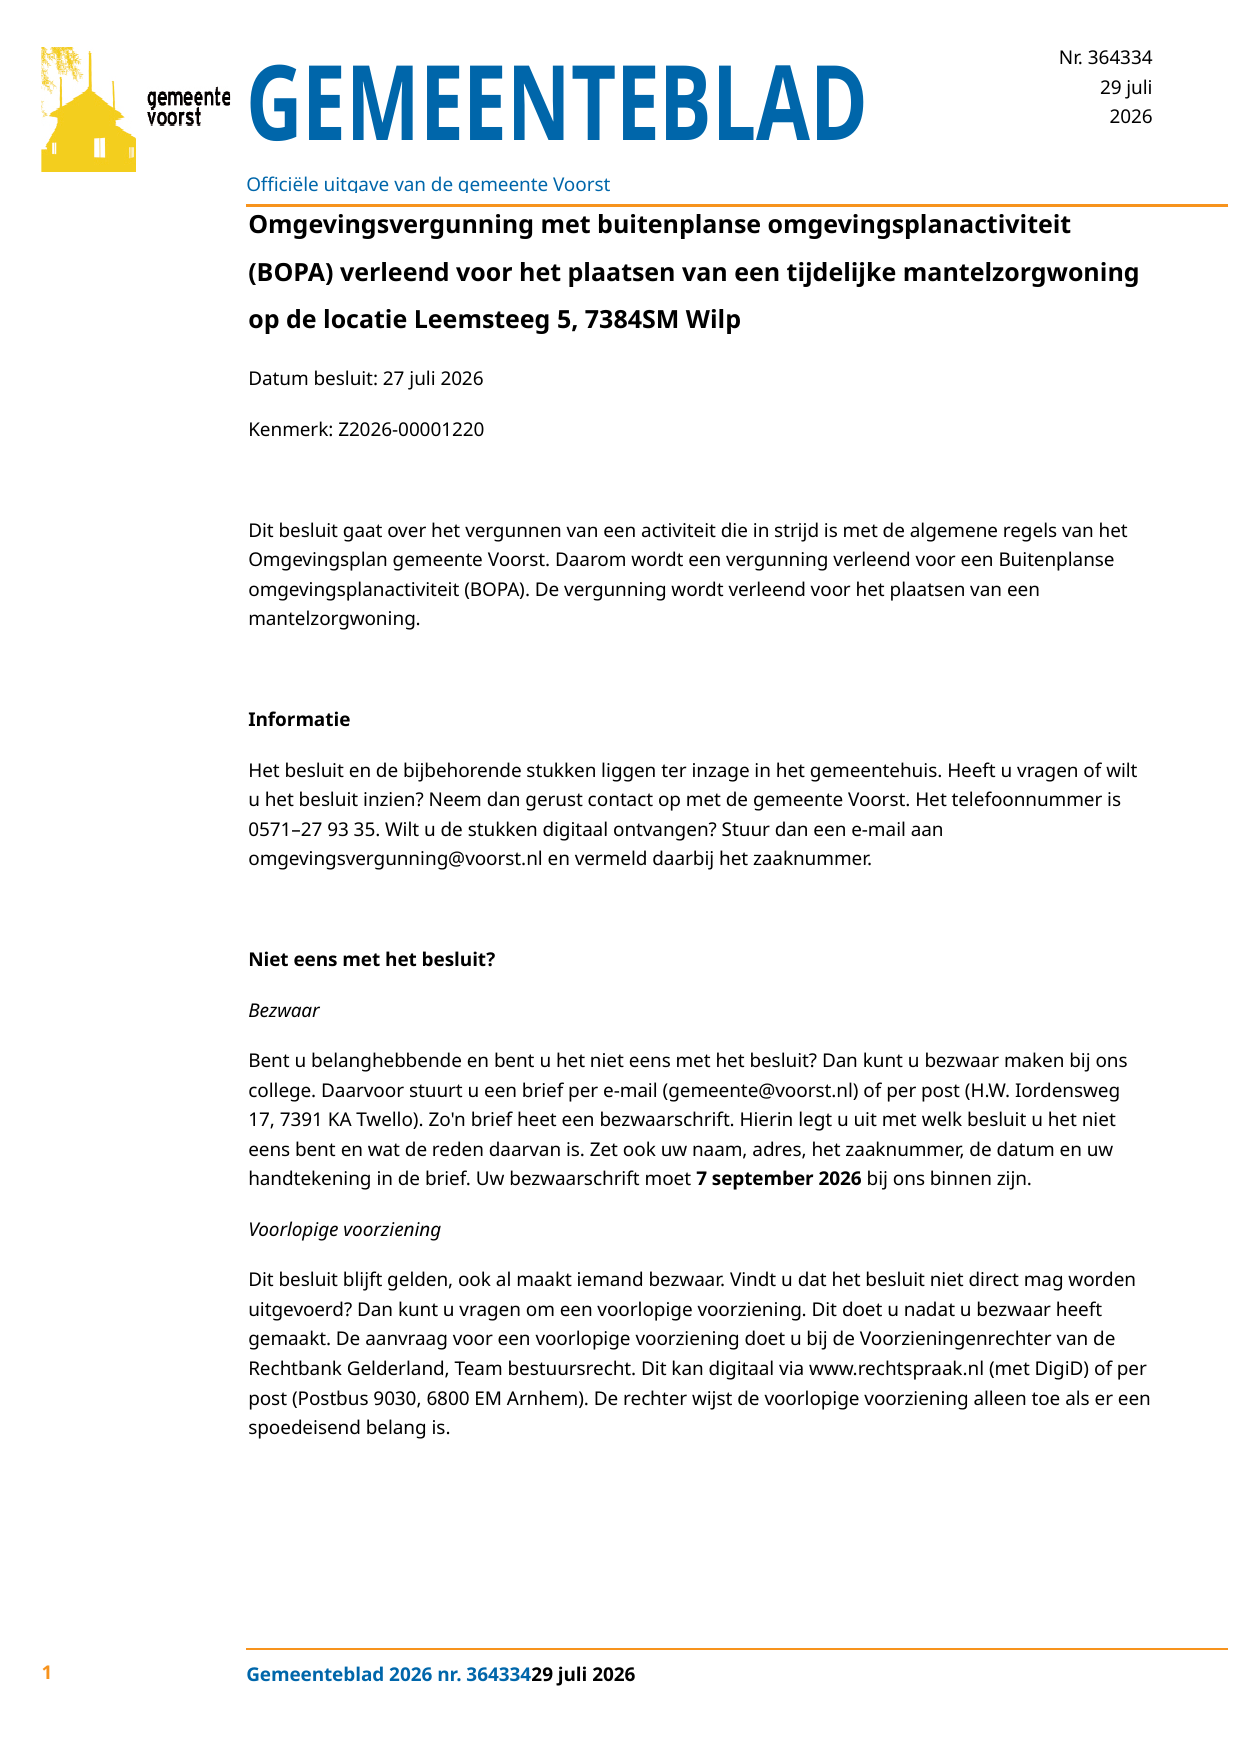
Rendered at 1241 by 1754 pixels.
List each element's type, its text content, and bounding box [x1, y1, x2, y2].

text Datum besluit: 27 juli 2026 [248, 366, 1152, 391]
text Niet eens met het besluit? [248, 946, 1152, 972]
text Bezwaar [248, 997, 1152, 1022]
text Omgevingsvergunning met buitenplanse omgevingsplanactiviteit (BOPA) verleend voor het plaatsen van een tijdelijke mantelzorgwoning op de locatie Leemsteeg 5, 7384SM Wilp [248, 207, 1152, 336]
text Dit besluit gaat over het vergunnen van een activiteit die in strijd is met de algemene regels van het Omgevingsplan gemeente Voorst. Daarom wordt een vergunning verleend voor een Buitenplanse omgevingsplanactiviteit (BOPA). De vergunning wordt verleend voor het plaatsen van een mantelzorgwoning. [248, 517, 1152, 631]
text Kenmerk: Z2026-00001220 [248, 416, 1152, 442]
text Dit besluit blijft gelden, ook al maakt iemand bezwaar. Vindt u dat het besluit niet direct mag worden uitgevoerd? Dan kunt u vragen om een voorlopige voorziening. Dit doet u nadat u bezwaar heeft gemaakt. De aanvraag voor een voorlopige voorziening doet u bij de Voorzieningenrechter van de Rechtbank Gelderland, Team bestuursrecht. Dit kan digitaal via www.rechtspraak.nl (met DigiD) of per post (Postbus 9030, 6800 EM Arnhem). De rechter wijst de voorlopige voorziening alleen toe als er een spoedeisend belang is. [248, 1266, 1152, 1440]
picture [41, 47, 231, 172]
text Het besluit en de bijbehorende stukken liggen ter inzage in het gemeentehuis. Heeft u vragen of wilt u het besluit inzien? Neem dan gerust contact op met de gemeente Voorst. Het telefoonnummer is 0571–27 93 35. Wilt u de stukken digitaal ontvangen? Stuur dan een e-mail aan omgevingsvergunning@voorst.nl en vermeld daarbij het zaaknummer. [248, 757, 1152, 871]
text Informatie [248, 706, 1152, 732]
text Voorlopige voorziening [248, 1216, 1152, 1242]
text Bent u belanghebbende en bent u het niet eens met het besluit? Dan kunt u bezwaar maken bij ons college. Daarvoor stuurt u een brief per e-mail (gemeente@voorst.nl) of per post (H.W. Iordensweg 17, 7391 KA Twello). Zo'n brief heet een bezwaarschrift. Hierin legt u uit met welk besluit u het niet eens bent en wat de reden daarvan is. Zet ook uw naam, adres, het zaaknummer, de datum en uw handtekening in de brief. Uw bezwaarschrift moet 7 september 2026 bij ons binnen zijn. [248, 1047, 1152, 1191]
